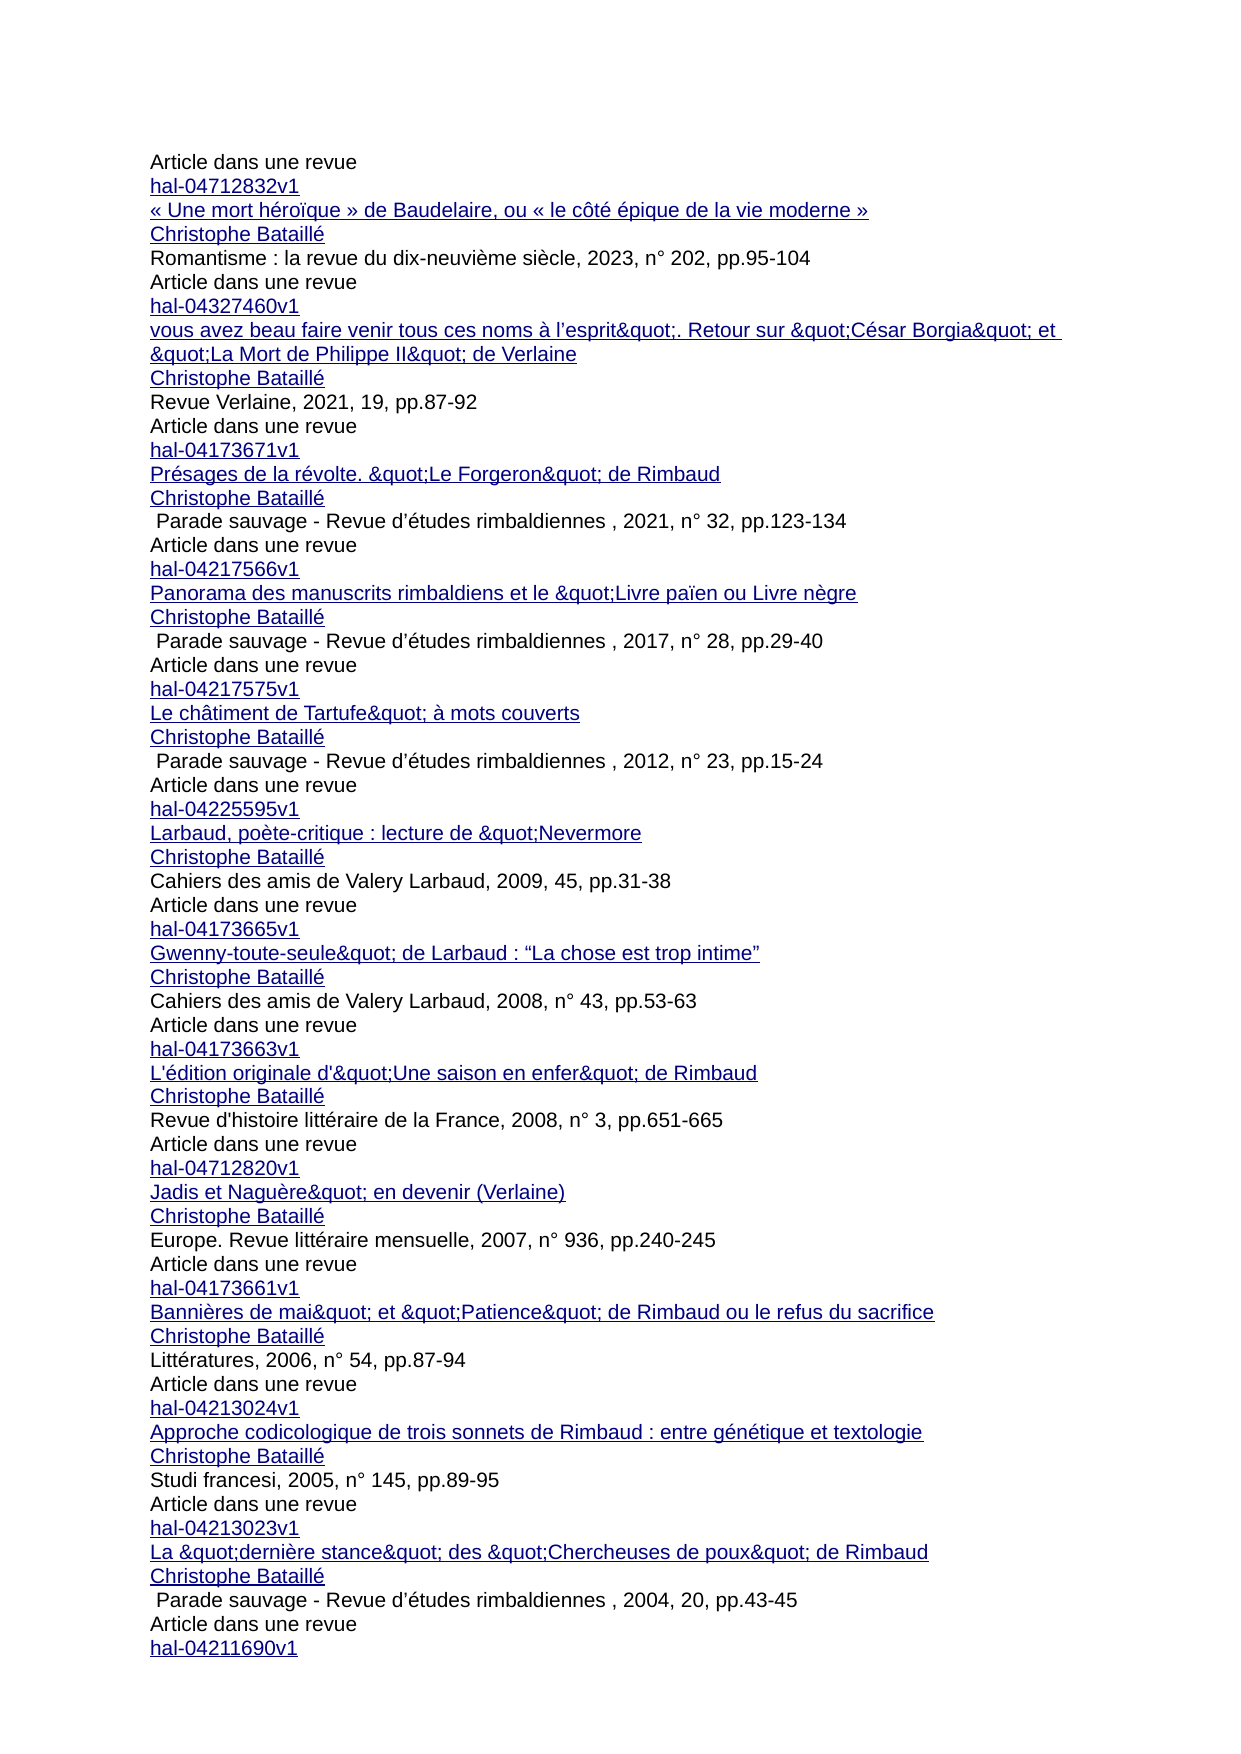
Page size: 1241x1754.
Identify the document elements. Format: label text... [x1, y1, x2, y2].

table_cell Panorama des manuscrits rimbaldiens et le &quot;Livre païen ou Livre nègre Christophe Bataillé Parade sauvage - Revue d’études rimbaldiennes , 2017, n° 28, pp.29-40 Article dans une revue hal-04217575v1 [150, 581, 1090, 701]
table_cell Gwenny-toute-seule&quot; de Larbaud : “La chose est trop intime” Christophe Bataillé Cahiers des amis de Valery Larbaud, 2008, n° 43, pp.53-63 Article dans une revue hal-04173663v1 [150, 941, 1090, 1060]
table_cell Présages de la révolte. &quot;Le Forgeron&quot; de Rimbaud Christophe Bataillé Parade sauvage - Revue d’études rimbaldiennes , 2021, n° 32, pp.123-134 Article dans une revue hal-04217566v1 [150, 461, 1090, 581]
table_cell Article dans une revue hal-04712832v1 [150, 150, 1090, 198]
table_cell Approche codicologique de trois sonnets de Rimbaud : entre génétique et textologie Christophe Bataillé Studi francesi, 2005, n° 145, pp.89-95 Article dans une revue hal-04213023v1 [150, 1420, 1090, 1539]
table_cell Bannières de mai&quot; et &quot;Patience&quot; de Rimbaud ou le refus du sacrifice Christophe Bataillé Littératures, 2006, n° 54, pp.87-94 Article dans une revue hal-04213024v1 [150, 1300, 1090, 1420]
table_cell Larbaud, poète-critique : lecture de &quot;Nevermore Christophe Bataillé Cahiers des amis de Valery Larbaud, 2009, 45, pp.31-38 Article dans une revue hal-04173665v1 [150, 821, 1090, 941]
table_cell Le châtiment de Tartufe&quot; à mots couverts Christophe Bataillé Parade sauvage - Revue d’études rimbaldiennes , 2012, n° 23, pp.15-24 Article dans une revue hal-04225595v1 [150, 701, 1090, 821]
table_cell La &quot;dernière stance&quot; des &quot;Chercheuses de poux&quot; de Rimbaud Christophe Bataillé Parade sauvage - Revue d’études rimbaldiennes , 2004, 20, pp.43-45 Article dans une revue hal-04211690v1 [150, 1540, 1090, 1659]
table_cell vous avez beau faire venir tous ces noms à l’esprit&quot;. Retour sur &quot;César Borgia&quot; et &quot;La Mort de Philippe II&quot; de Verlaine Christophe Bataillé Revue Verlaine, 2021, 19, pp.87-92 Article dans une revue hal-04173671v1 [150, 318, 1090, 461]
table_cell « Une mort héroïque » de Baudelaire, ou « le côté épique de la vie moderne » Christophe Bataillé Romantisme : la revue du dix-neuvième siècle, 2023, n° 202, pp.95-104 Article dans une revue hal-04327460v1 [150, 198, 1090, 318]
table_cell Jadis et Naguère&quot; en devenir (Verlaine) Christophe Bataillé Europe. Revue littéraire mensuelle, 2007, n° 936, pp.240-245 Article dans une revue hal-04173661v1 [150, 1180, 1090, 1300]
table_cell L'édition originale d'&quot;Une saison en enfer&quot; de Rimbaud Christophe Bataillé Revue d'histoire littéraire de la France, 2008, n° 3, pp.651-665 Article dans une revue hal-04712820v1 [150, 1060, 1090, 1180]
